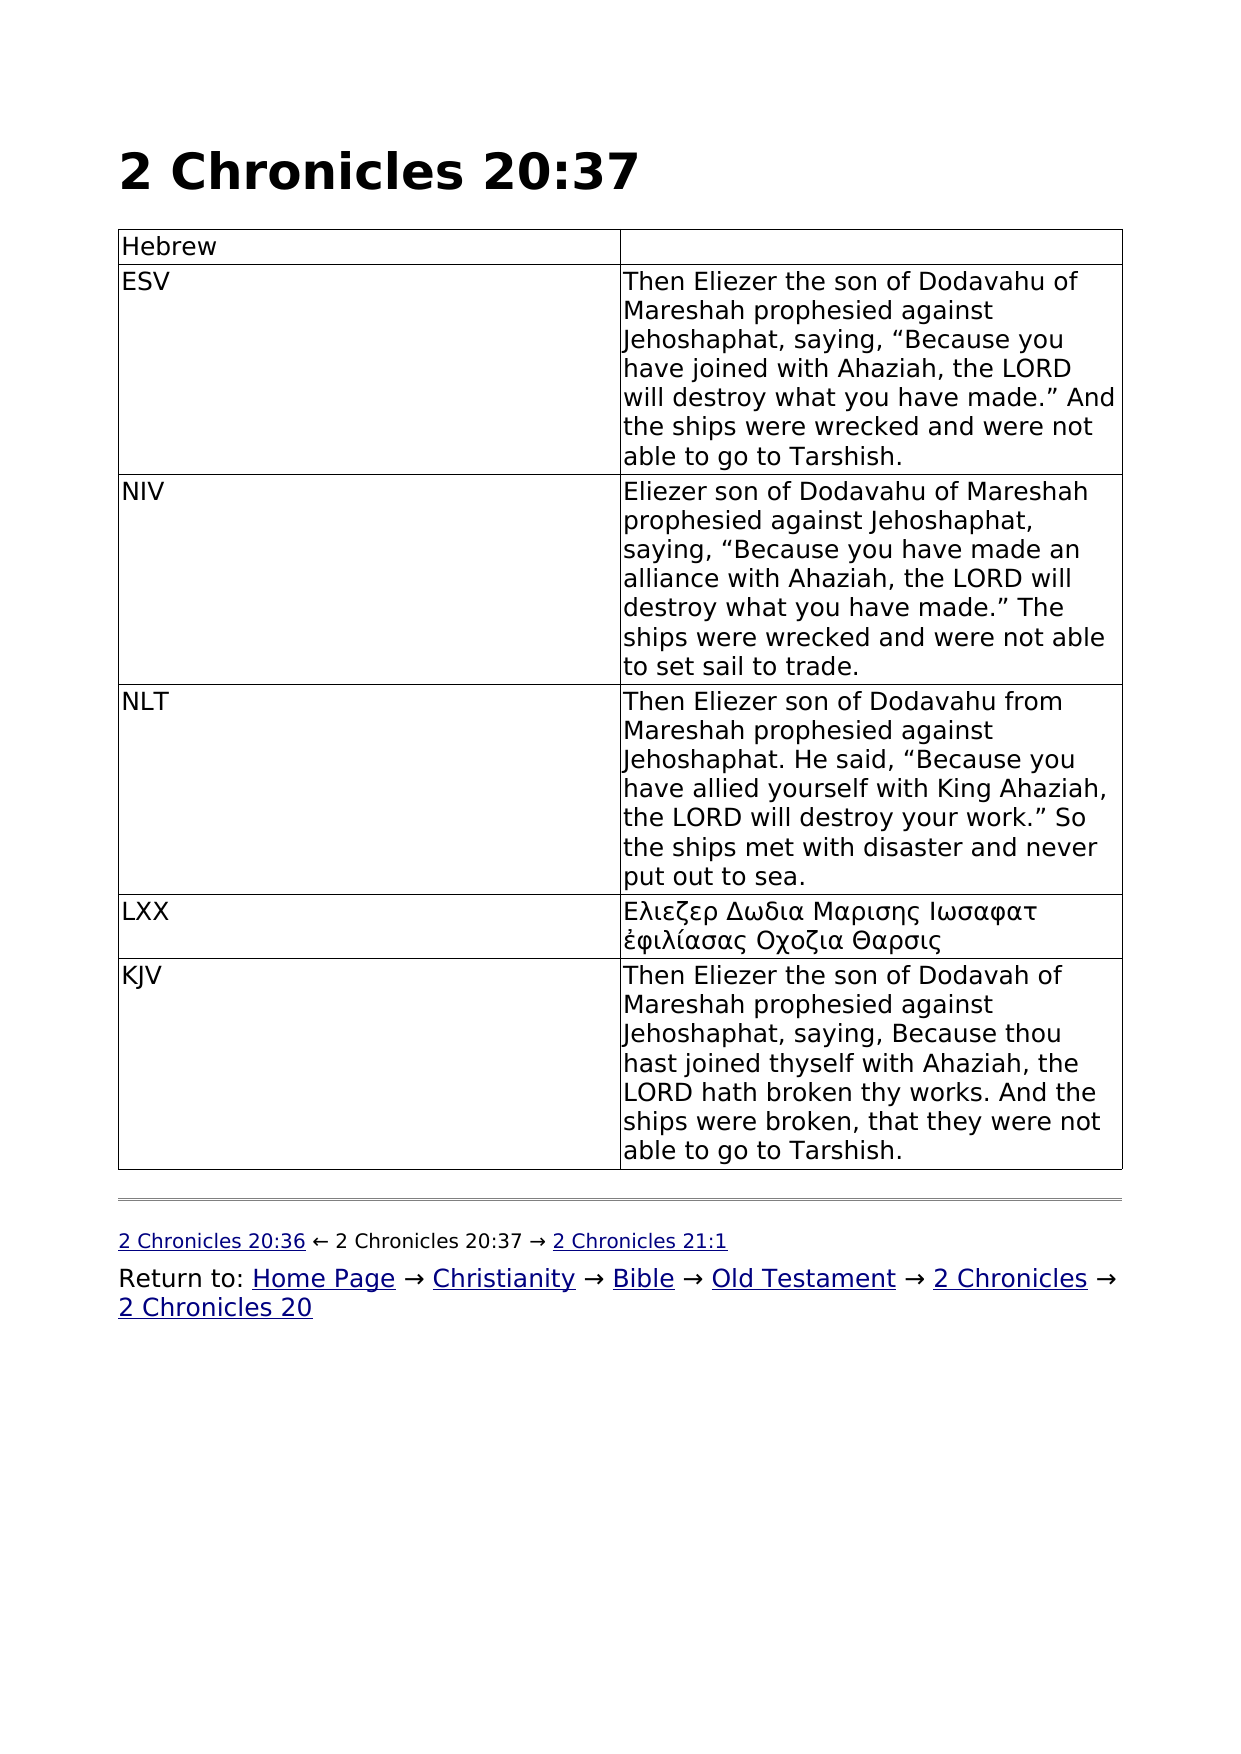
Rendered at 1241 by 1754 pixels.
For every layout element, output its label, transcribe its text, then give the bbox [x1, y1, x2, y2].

subtitle 2 Chronicles 20:37 [118, 143, 1122, 201]
table_cell NLT [119, 685, 620, 894]
table_header Hebrew [119, 230, 620, 264]
table_cell Then Eliezer son of Dodavahu from Mareshah prophesied against Jehoshaphat. He said, “Because you have allied yourself with King Ahaziah, the LORD will destroy your work.” So the ships met with disaster and never put out to sea. [621, 685, 1122, 894]
table_cell Then Eliezer the son of Dodavah of Mareshah prophesied against Jehoshaphat, saying, Because thou hast joined thyself with Ahaziah, the LORD hath broken thy works. And the ships were broken, that they were not able to go to Tarshish. [621, 959, 1122, 1168]
table_cell KJV [119, 959, 620, 1168]
text 2 Chronicles 20:36 ← 2 Chronicles 20:37 → 2 Chronicles 21:1 [118, 1230, 1122, 1264]
table_cell NIV [119, 475, 620, 684]
text Return to: Home Page → Christianity → Bible → Old Testament → 2 Chronicles → 2 Chronicles 20 [118, 1264, 1122, 1322]
table_cell Eliezer son of Dodavahu of Mareshah prophesied against Jehoshaphat, saying, “Because you have made an alliance with Ahaziah, the LORD will destroy what you have made.” The ships were wrecked and were not able to set sail to trade. [621, 475, 1122, 684]
table_cell Then Eliezer the son of Dodavahu of Mareshah prophesied against Jehoshaphat, saying, “Because you have joined with Ahaziah, the LORD will destroy what you have made.” And the ships were wrecked and were not able to go to Tarshish. [621, 265, 1122, 474]
table_cell LXX [119, 895, 620, 958]
table_cell ESV [119, 265, 620, 474]
table_cell Ελιεζερ Δωδια Μαρισης Ιωσαφατ ἐφιλίασας Οχοζια Θαρσις [621, 895, 1122, 958]
table_header [621, 230, 1122, 264]
